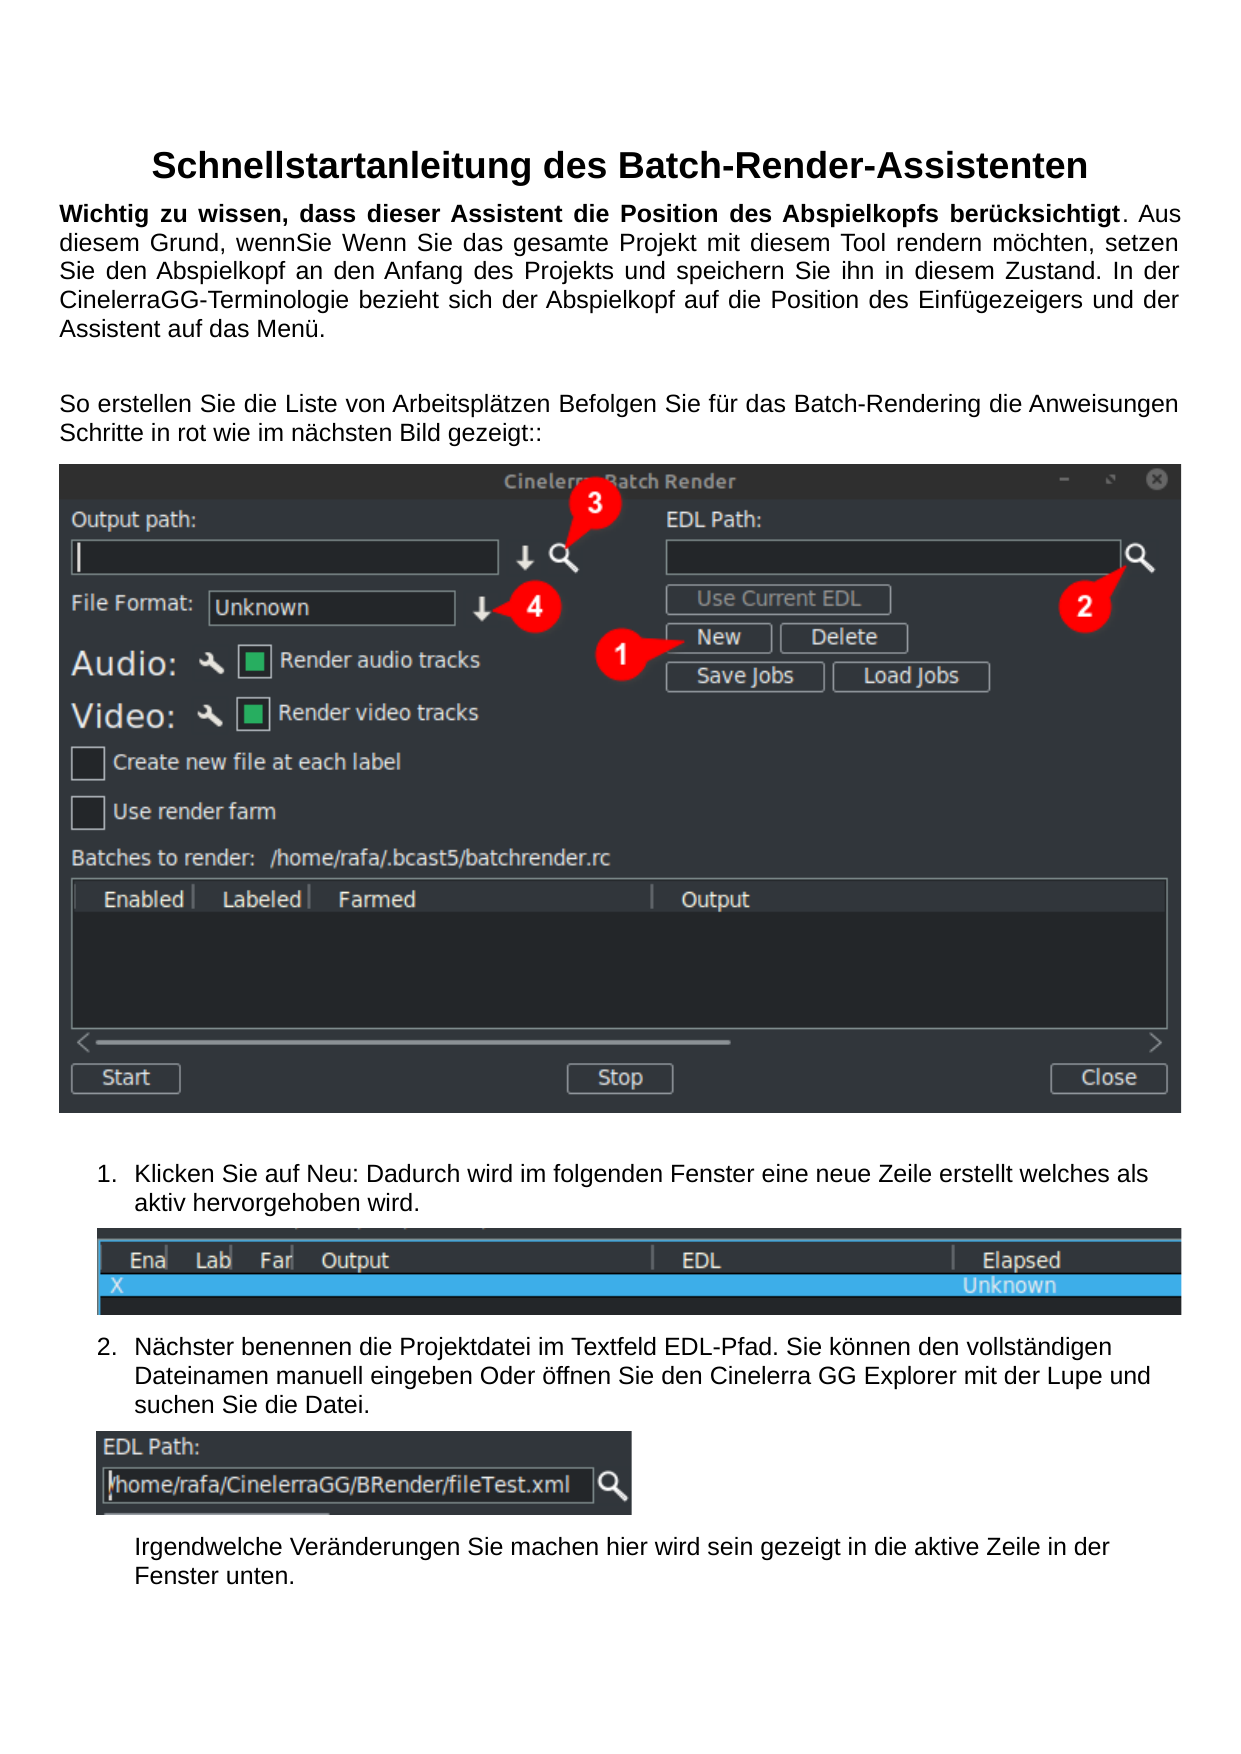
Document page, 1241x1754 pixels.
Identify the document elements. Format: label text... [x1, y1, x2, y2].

list Nächster benennen die Projektdatei im Textfeld EDL-Pfad. Sie können den vollständigen Dateinamen manuell eingeben Oder öffnen Sie den Cinelerra GG Explorer mit der Lupe und suchen Sie die Datei. [97, 1315, 1181, 1419]
subtitle Schnellstartanleitung des Batch-Render-Assistenten [59, 143, 1181, 186]
list Klicken Sie auf Neu: Dadurch wird im folgenden Fenster eine neue Zeile erstellt welches als aktiv hervorgehoben wird. [97, 1159, 1181, 1216]
text Wichtig zu wissen, dass dieser Assistent die Position des Abspielkopfs berücksichtigt. Aus diesem Grund, wennSie Wenn Sie das gesamte Projekt mit diesem Tool rendern möchten, setzen Sie den Abspielkopf an den Anfang des Projekts und speichern Sie ihn in diesem Zustand. In der CinelerraGG-Terminologie bezieht sich der Abspielkopf auf die Position des Einfügezeigers und der Assistent auf das Menü. [59, 199, 1181, 342]
picture [97, 1228, 1182, 1315]
list Irgendwelche Veränderungen Sie machen hier wird sein gezeigt in die aktive Zeile in der Fenster unten. [97, 1436, 1181, 1589]
picture [59, 464, 1182, 1113]
picture [96, 1431, 632, 1515]
text So erstellen Sie die Liste von Arbeitsplätzen Befolgen Sie für das Batch-Rendering die Anweisungen Schritte in rot wie im nächsten Bild gezeigt:: [59, 389, 1181, 446]
